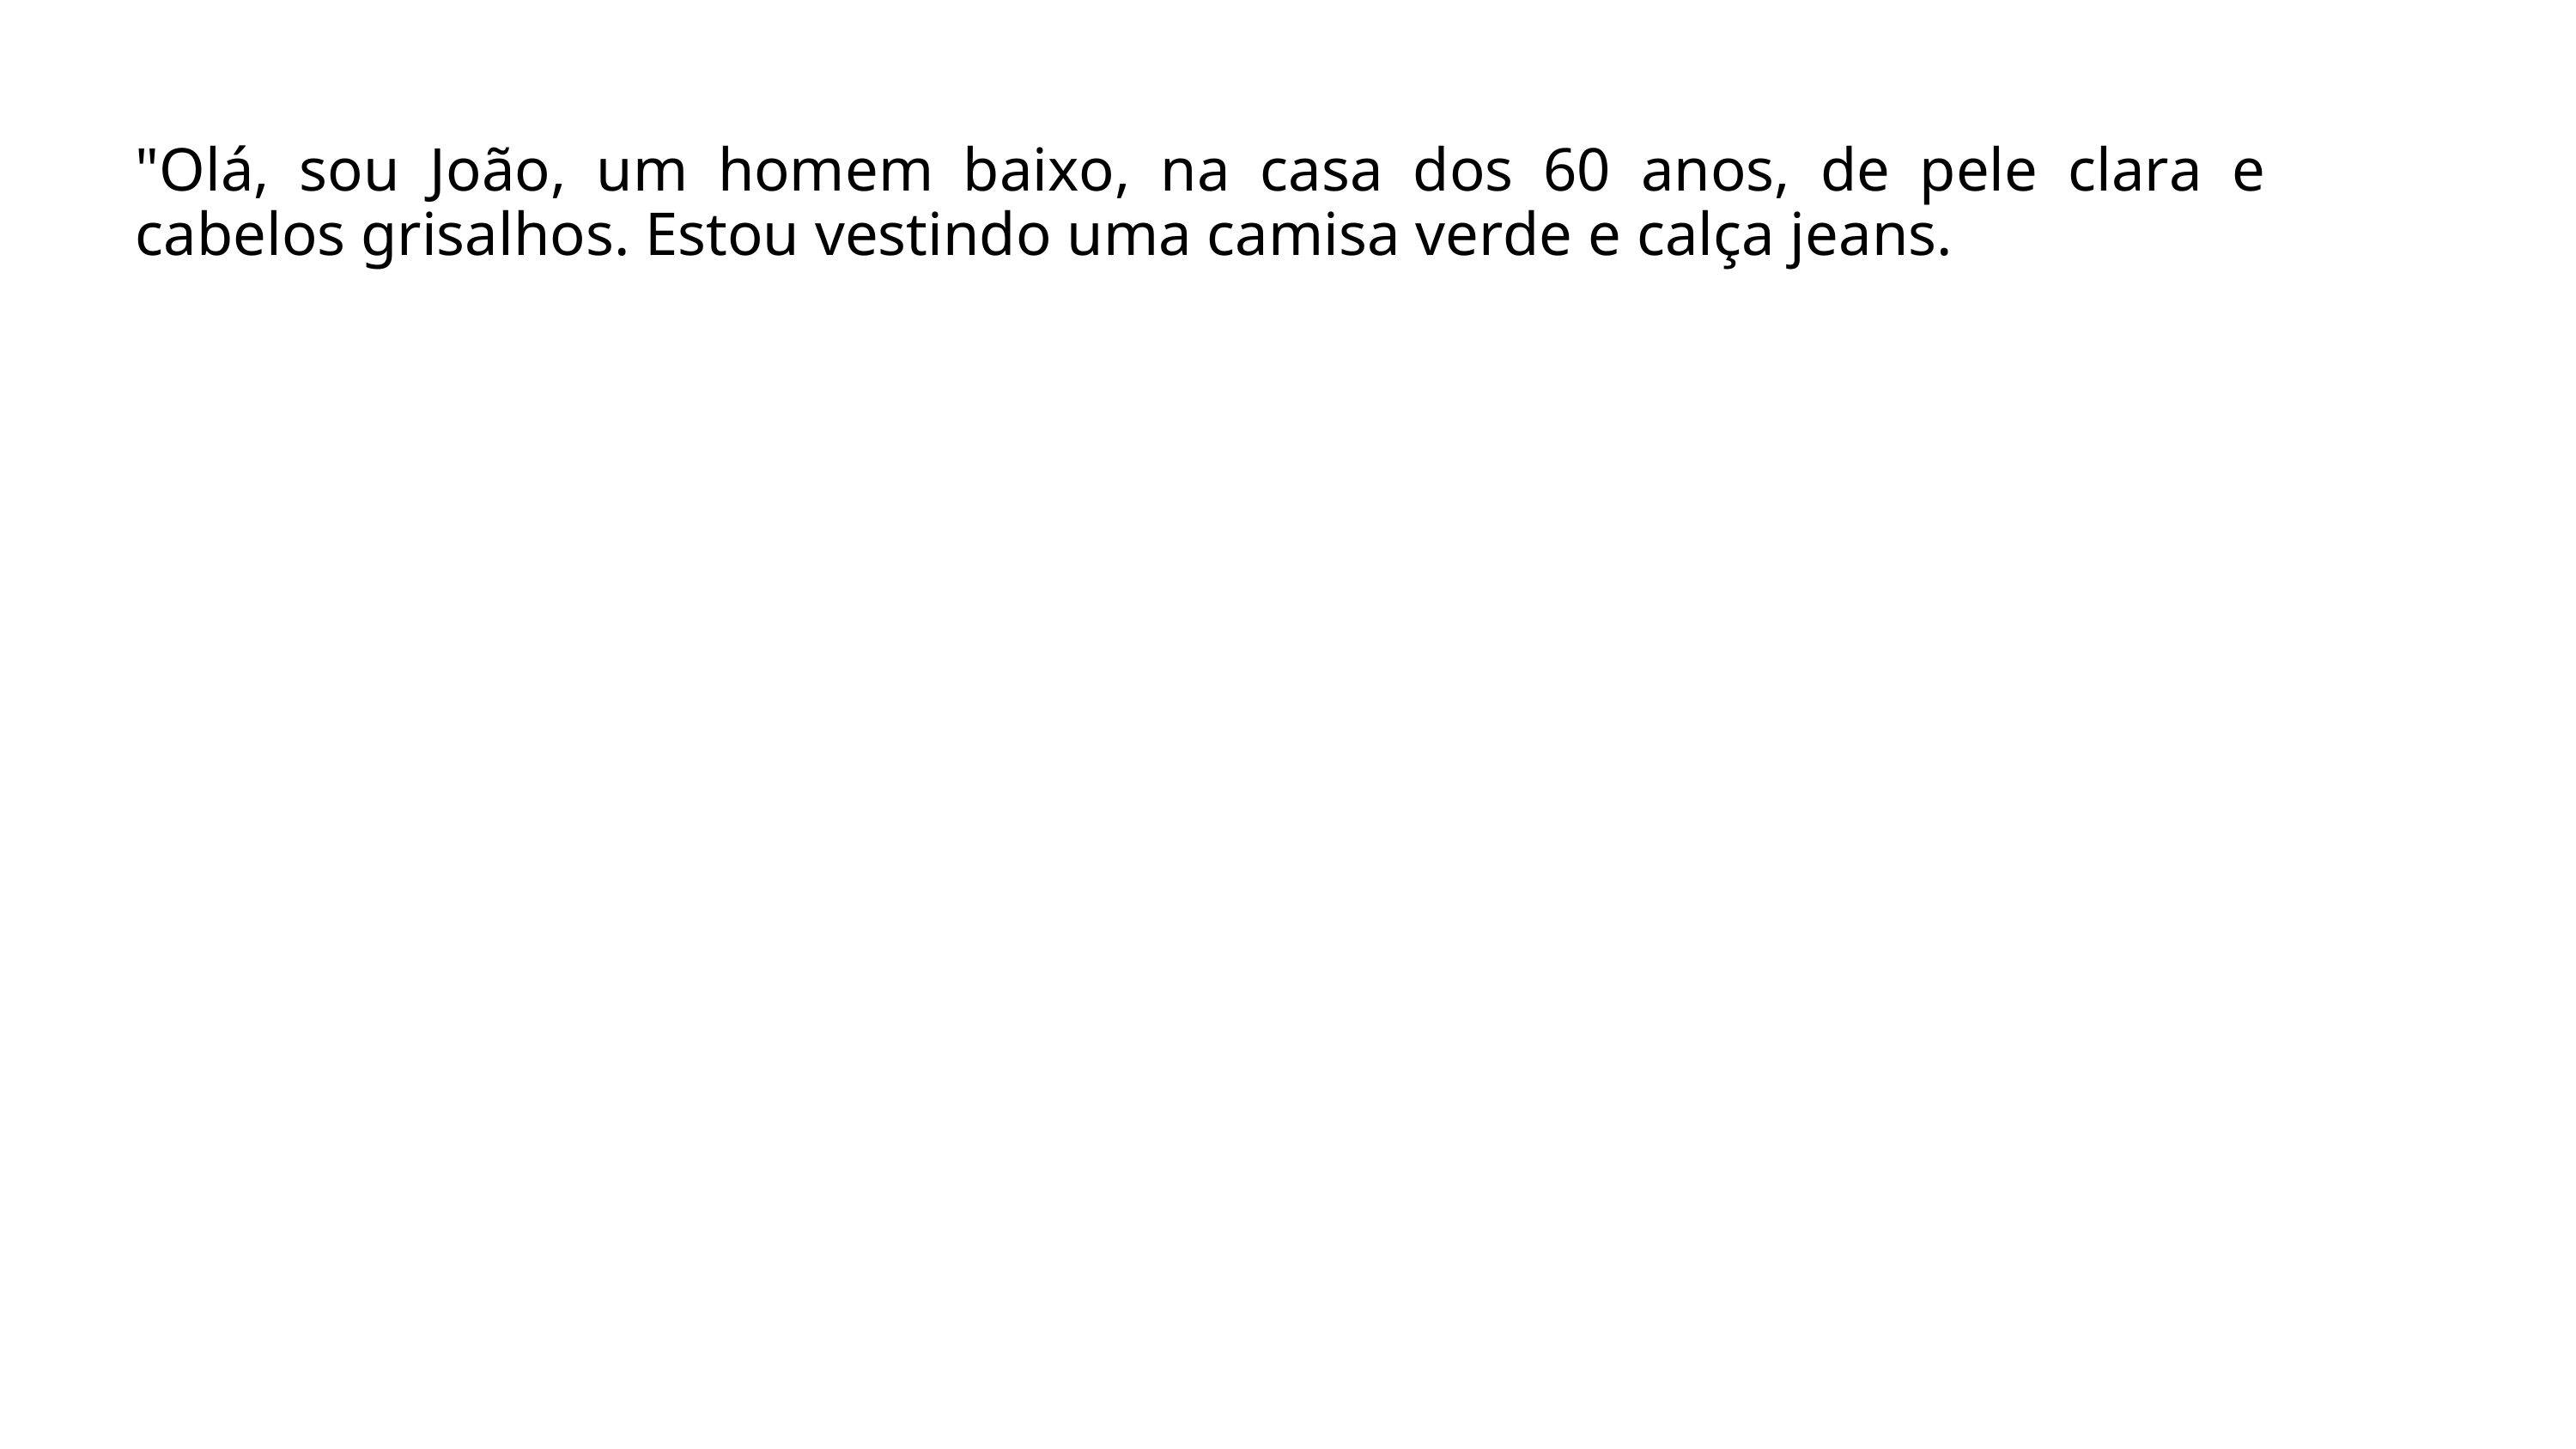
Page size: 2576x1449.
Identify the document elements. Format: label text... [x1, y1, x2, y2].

text "Olá, sou João, um homem baixo, na casa dos 60 anos, de pele clara e cabelos grisalhos. Estou vestindo uma camisa verde e calça jeans. [135, 136, 2479, 273]
